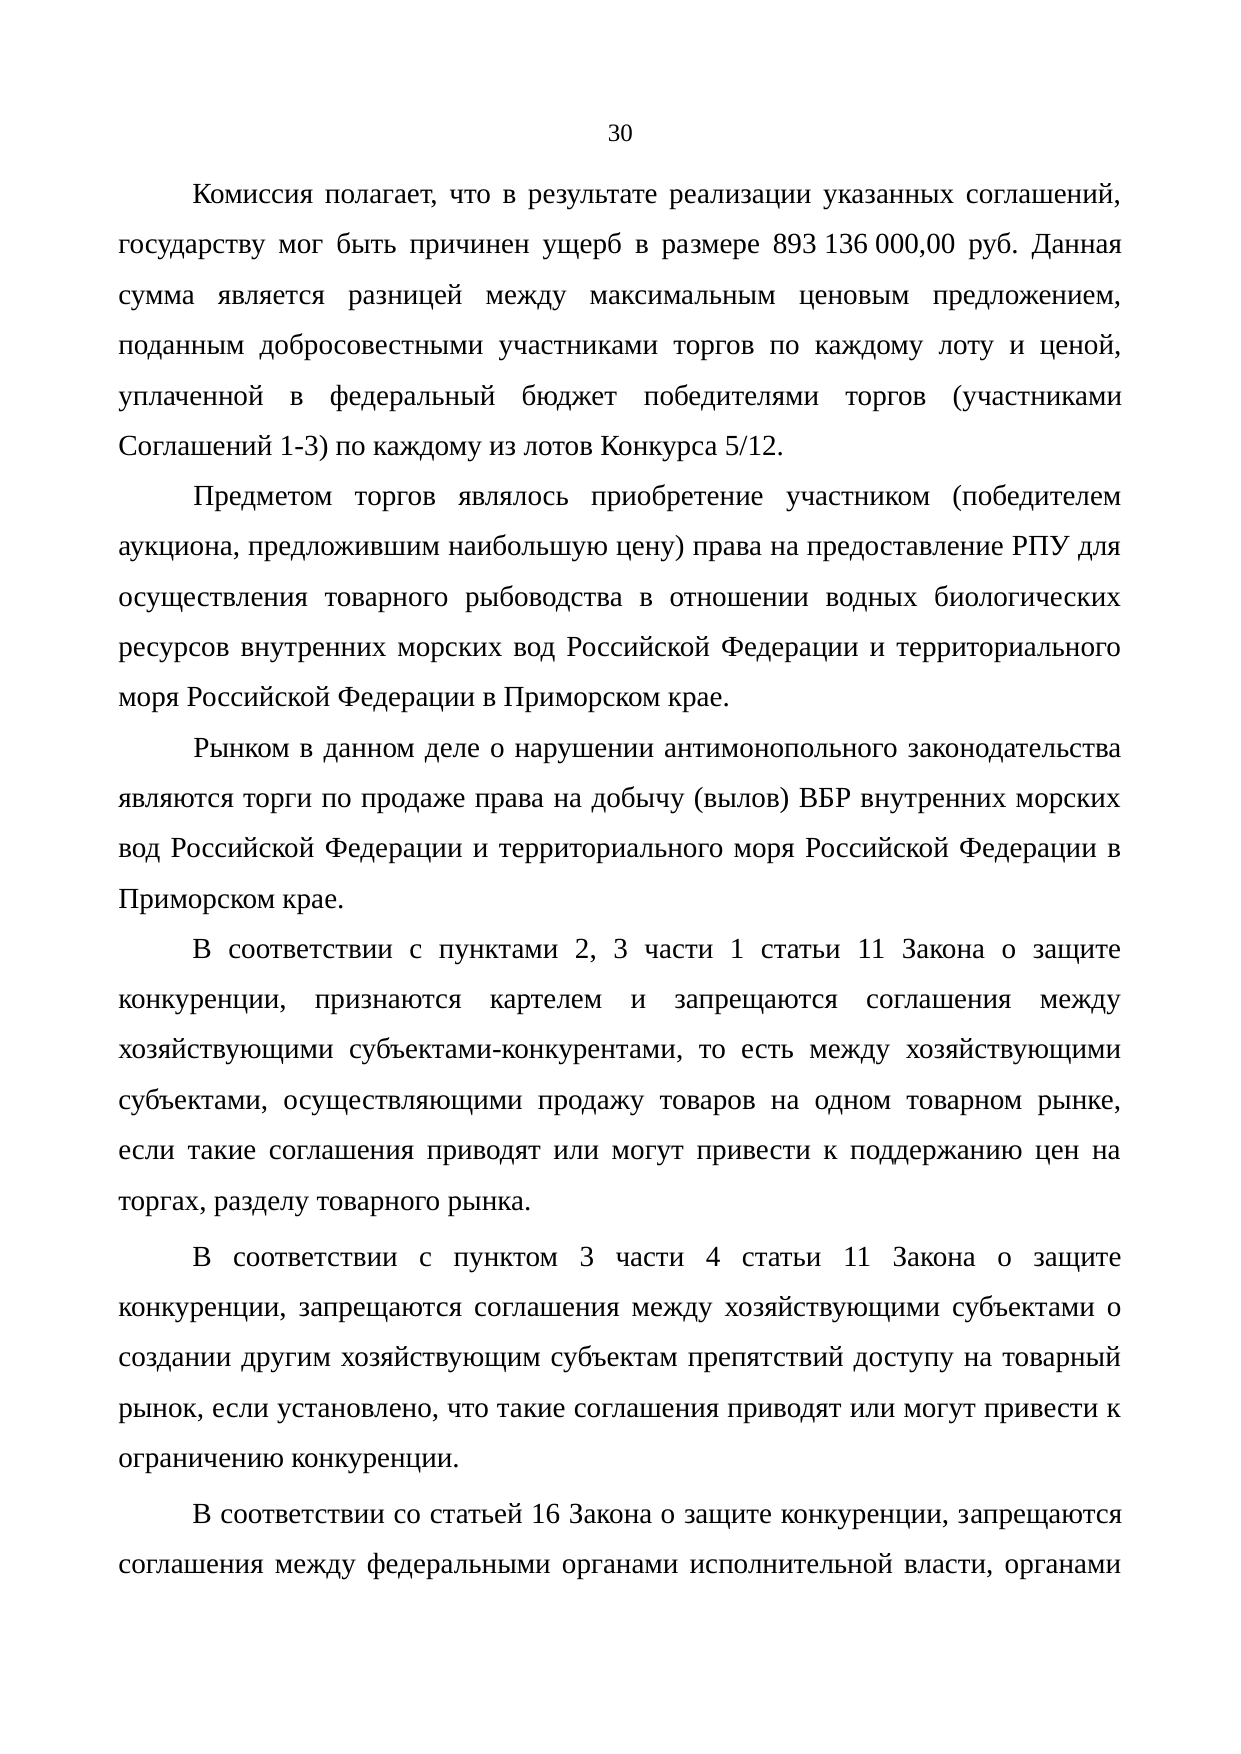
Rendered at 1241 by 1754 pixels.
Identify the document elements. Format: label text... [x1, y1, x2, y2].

text В соответствии с пунктом 3 части 4 статьи 11 Закона о защите конкуренции, запрещаются соглашения между хозяйствующими субъектами о создании другим хозяйствующим субъектам препятствий доступу на товарный рынок, если установлено, что такие соглашения приводят или могут привести к ограничению конкуренции. [118, 1239, 1122, 1474]
text Рынком в данном деле о нарушении антимонопольного законодательства являются торги по продаже права на добычу (вылов) ВБР внутренних морских вод Российской Федерации и территориального моря Российской Федерации в Приморском крае. [118, 730, 1122, 914]
text Предметом торгов являлось приобретение участником (победителем аукциона, предложившим наибольшую цену) права на предоставление РПУ для осуществления товарного рыбоводства в отношении водных биологических ресурсов внутренних морских вод Российской Федерации и территориального моря Российской Федерации в Приморском крае. [118, 478, 1122, 713]
text В соответствии с пунктами 2, 3 части 1 статьи 11 Закона о защите конкуренции, признаются картелем и запрещаются соглашения между хозяйствующими субъектами-конкурентами, то есть между хозяйствующими субъектами, осуществляющими продажу товаров на одном товарном рынке, если такие соглашения приводят или могут привести к поддержанию цен на торгах, разделу товарного рынка. [118, 931, 1122, 1216]
text Комиссия полагает, что в результате реализации указанных соглашений, государству мог быть причинен ущерб в размере 893 136 000,00 руб. Данная сумма является разницей между максимальным ценовым предложением, поданным добросовестными участниками торгов по каждому лоту и ценой, уплаченной в федеральный бюджет победителями торгов (участниками Соглашений 1-3) по каждому из лотов Конкурса 5/12. [118, 176, 1122, 461]
text В соответствии со статьей 16 Закона о защите конкуренции, запрещаются соглашения между федеральными органами исполнительной власти, органами [118, 1496, 1122, 1580]
